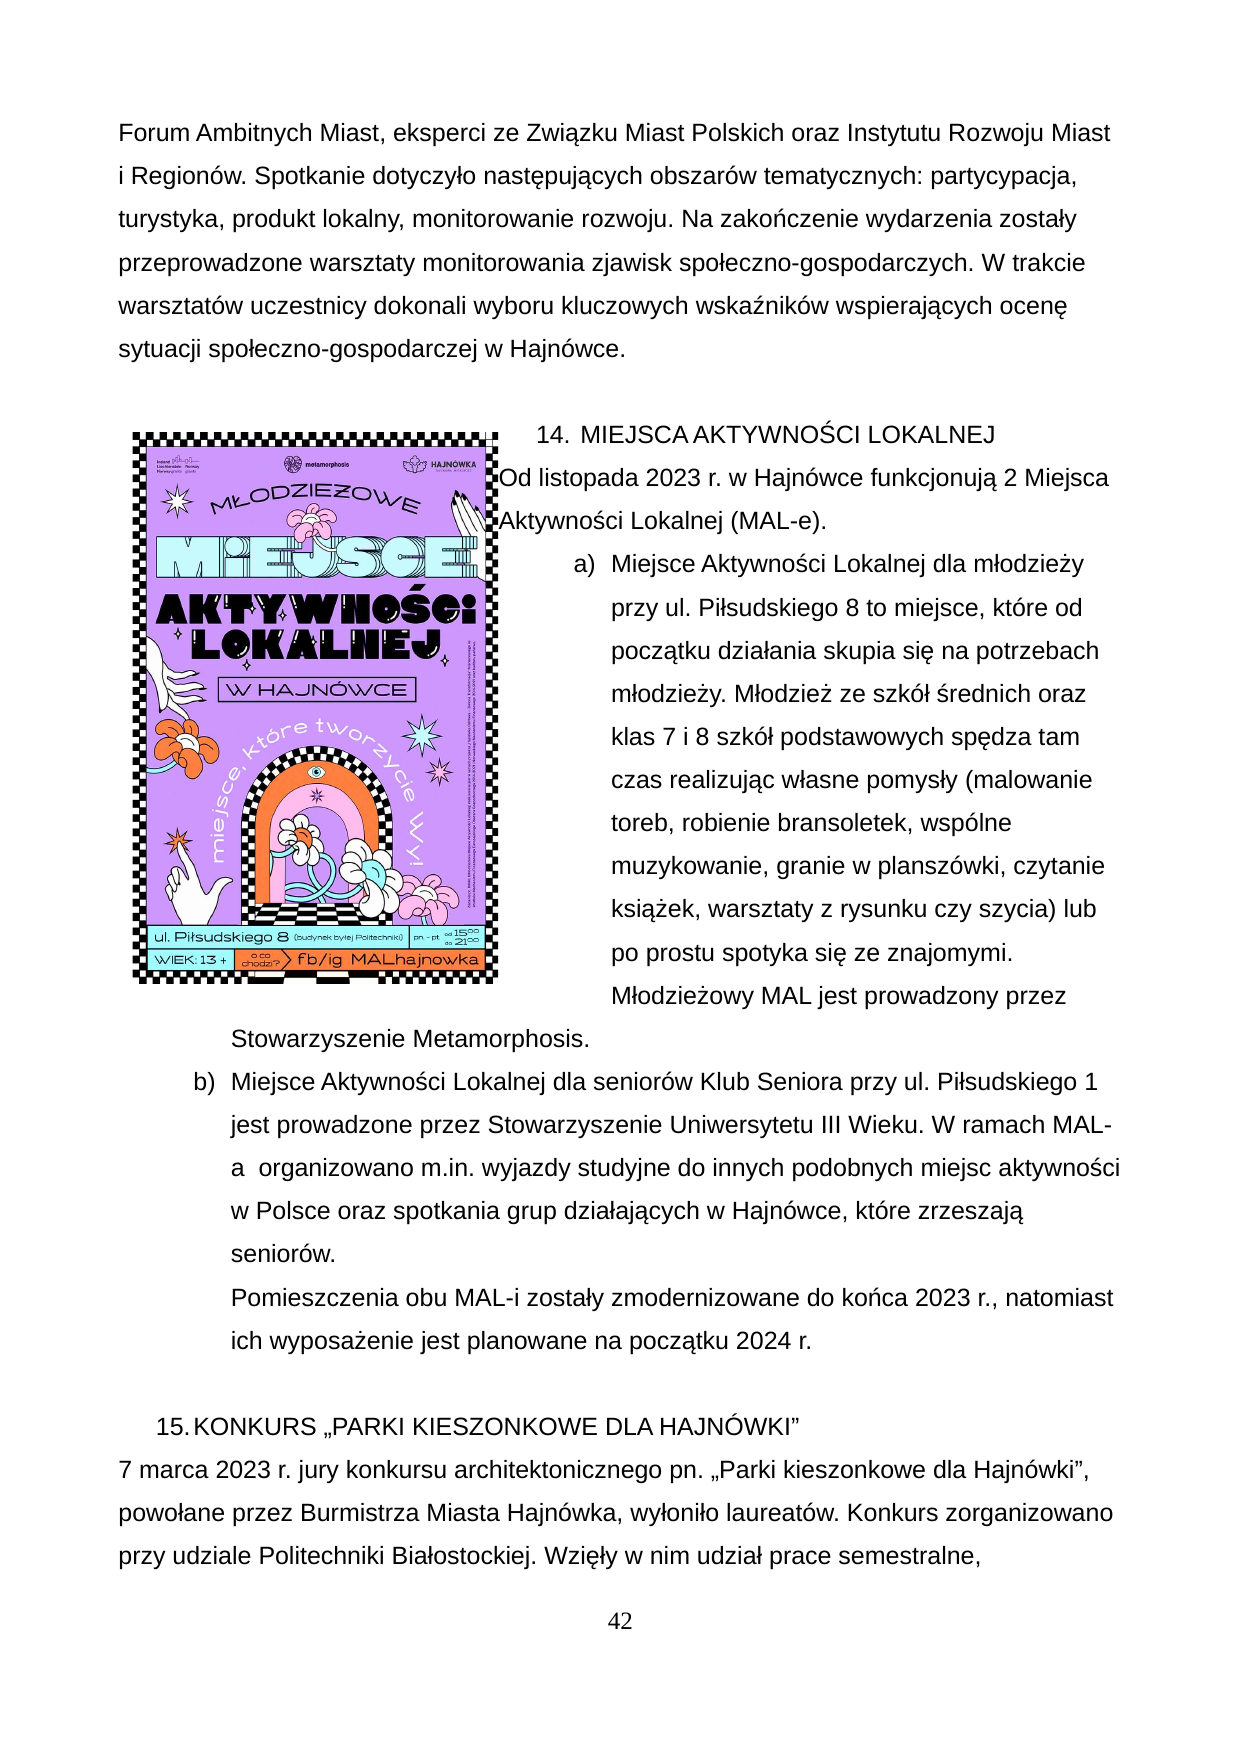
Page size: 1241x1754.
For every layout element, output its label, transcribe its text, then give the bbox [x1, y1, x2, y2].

list Miejsce Aktywności Lokalnej dla młodzieży przy ul. Piłsudskiego 8 to miejsce, które od początku działania skupia się na potrzebach młodzieży. Młodzież ze szkół średnich oraz klas 7 i 8 szkół podstawowych spędza tam czas realizując własne pomysły (malowanie toreb, robienie bransoletek, wspólne muzykowanie, granie w planszówki, czytanie książek, warsztaty z rysunku czy szycia) lub po prostu spotyka się ze znajomymi. Młodzieżowy MAL jest prowadzony przez Stowarzyszenie Metamorphosis. [193, 549, 1122, 1052]
list Miejsce Aktywności Lokalnej dla seniorów Klub Seniora przy ul. Piłsudskiego 1 jest prowadzone przez Stowarzyszenie Uniwersytetu III Wieku. W ramach MAL-a organizowano m.in. wyjazdy studyjne do innych podobnych miejsc aktywności w Polsce oraz spotkania grup działających w Hajnówce, które zrzeszają seniorów. [193, 1067, 1122, 1268]
picture [132, 432, 499, 984]
list Pomieszczenia obu MAL-i zostały zmodernizowane do końca 2023 r., natomiast ich wyposażenie jest planowane na początku 2024 r. [193, 1282, 1122, 1354]
text Od listopada 2023 r. w Hajnówce funkcjonują 2 Miejsca Aktywności Lokalnej (MAL-e). [499, 463, 1122, 535]
list MIEJSCA AKTYWNOŚCI LOKALNEJ [156, 420, 1122, 449]
text 7 marca 2023 r. jury konkursu architektonicznego pn. „Parki kieszonkowe dla Hajnówki”, powołane przez Burmistrza Miasta Hajnówka, wyłoniło laureatów. Konkurs zorganizowano przy udziale Politechniki Białostockiej. Wzięły w nim udział prace semestralne, [118, 1455, 1122, 1570]
list KONKURS „PARKI KIESZONKOWE DLA HAJNÓWKI” [156, 1412, 1122, 1441]
text Forum Ambitnych Miast, eksperci ze Związku Miast Polskich oraz Instytutu Rozwoju Miast i Regionów. Spotkanie dotyczyło następujących obszarów tematycznych: partycypacja, turystyka, produkt lokalny, monitorowanie rozwoju. Na zakończenie wydarzenia zostały przeprowadzone warsztaty monitorowania zjawisk społeczno-gospodarczych. W trakcie warsztatów uczestnicy dokonali wyboru kluczowych wskaźników wspierających ocenę sytuacji społeczno-gospodarczej w Hajnówce. [118, 118, 1122, 362]
